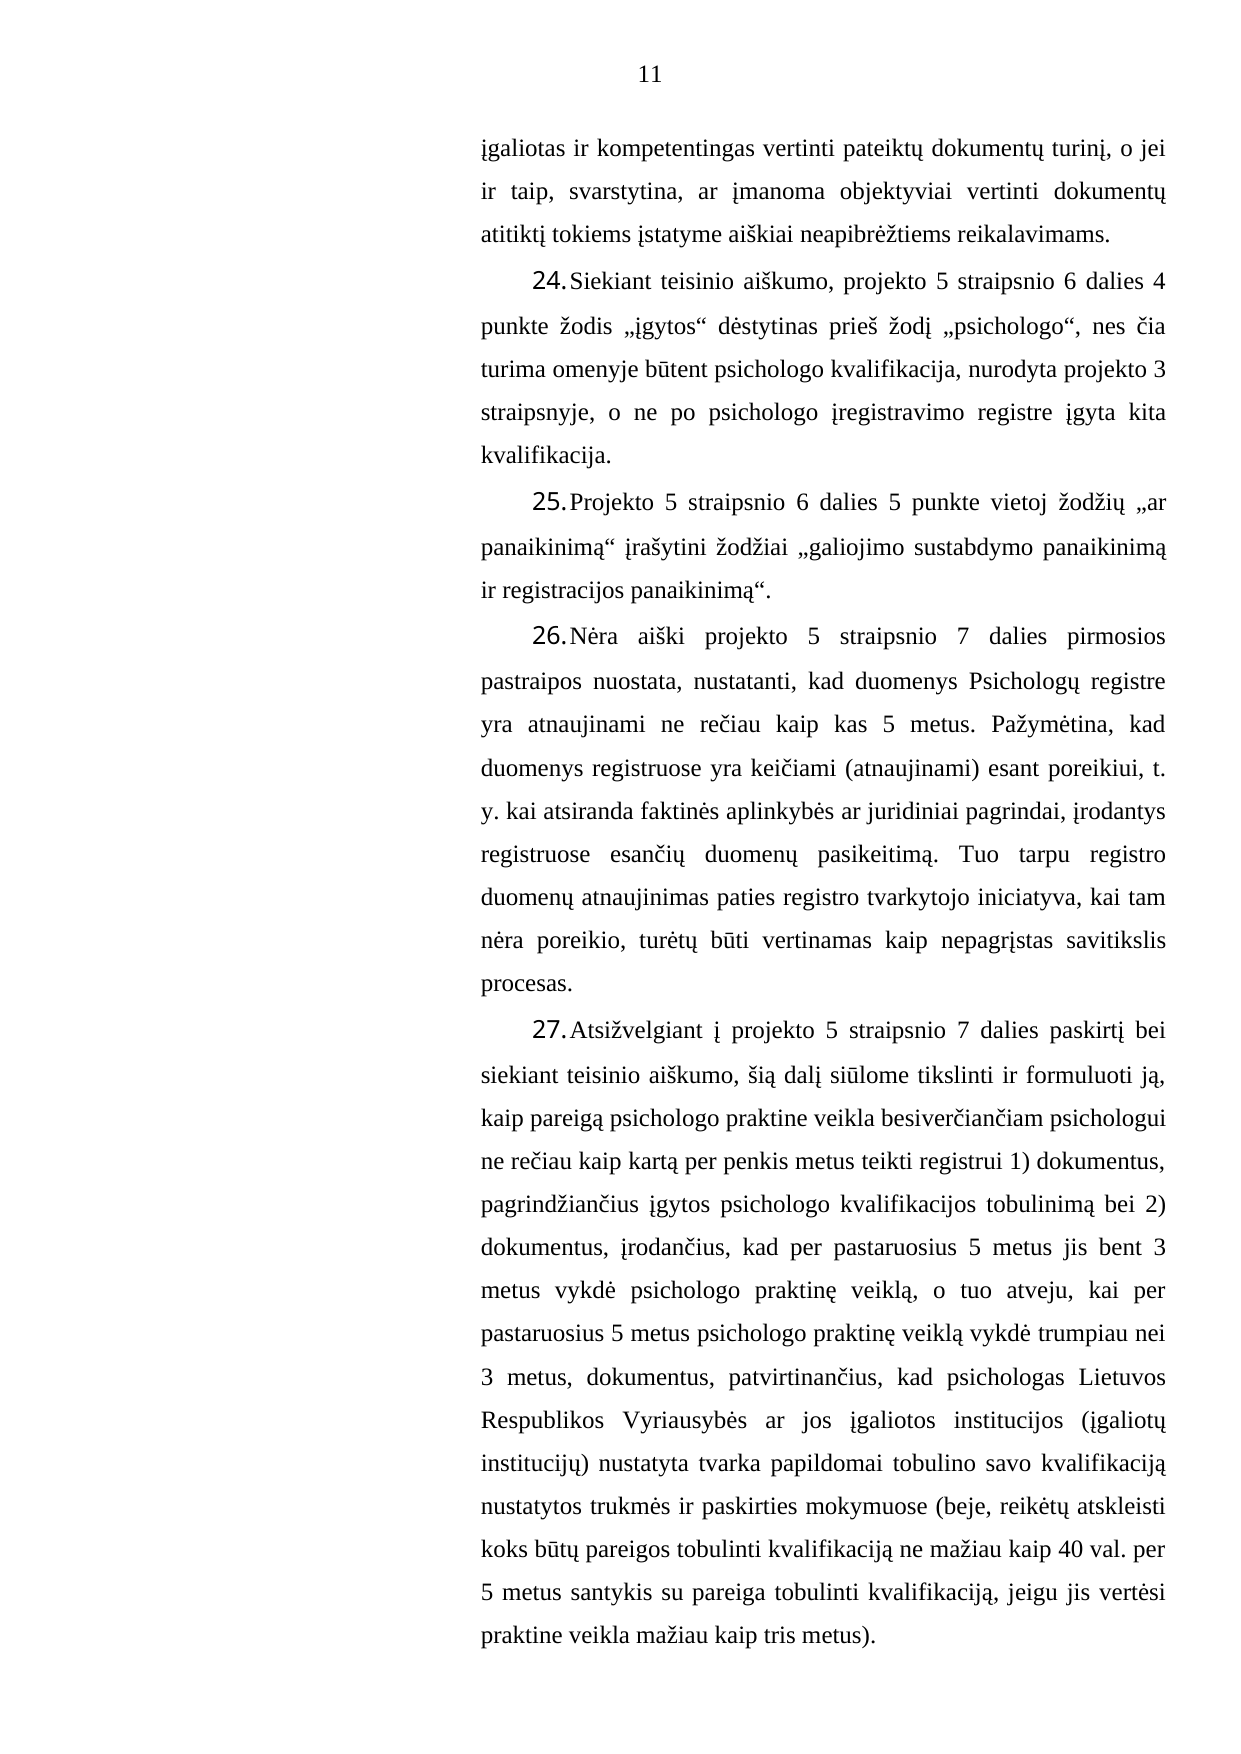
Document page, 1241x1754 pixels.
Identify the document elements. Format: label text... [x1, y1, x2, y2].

list Atsižvelgiant į projekto 5 straipsnio 7 dalies paskirtį bei siekiant teisinio aiškumo, šią dalį siūlome tikslinti ir formuluoti ją, kaip pareigą psichologo praktine veikla besiverčiančiam psichologui ne rečiau kaip kartą per penkis metus teikti registrui 1) dokumentus, pagrindžiančius įgytos psichologo kvalifikacijos tobulinimą bei 2) dokumentus, įrodančius, kad per pastaruosius 5 metus jis bent 3 metus vykdė psichologo praktinę veiklą, o tuo atveju, kai per pastaruosius 5 metus psichologo praktinę veiklą vykdė trumpiau nei 3 metus, dokumentus, patvirtinančius, kad psichologas Lietuvos Respublikos Vyriausybės ar jos įgaliotos institucijos (įgaliotų institucijų) nustatyta tvarka papildomai tobulino savo kvalifikaciją nustatytos trukmės ir paskirties mokymuose (beje, reikėtų atskleisti koks būtų pareigos tobulinti kvalifikaciją ne mažiau kaip 40 val. per 5 metus santykis su pareiga tobulinti kvalifikaciją, jeigu jis vertėsi praktine veikla mažiau kaip tris metus). [443, 1011, 1167, 1649]
list įgaliotas ir kompetentingas vertinti pateiktų dokumentų turinį, o jei ir taip, svarstytina, ar įmanoma objektyviai vertinti dokumentų atitiktį tokiems įstatyme aiškiai neapibrėžtiems reikalavimams. [443, 133, 1167, 248]
list Nėra aiški projekto 5 straipsnio 7 dalies pirmosios pastraipos nuostata, nustatanti, kad duomenys Psichologų registre yra atnaujinami ne rečiau kaip kas 5 metus. Pažymėtina, kad duomenys registruose yra keičiami (atnaujinami) esant poreikiui, t. y. kai atsiranda faktinės aplinkybės ar juridiniai pagrindai, įrodantys registruose esančių duomenų pasikeitimą. Tuo tarpu registro duomenų atnaujinimas paties registro tvarkytojo iniciatyva, kai tam nėra poreikio, turėtų būti vertinamas kaip nepagrįstas savitikslis procesas. [443, 618, 1167, 997]
list Siekiant teisinio aiškumo, projekto 5 straipsnio 6 dalies 4 punkte žodis „įgytos“ dėstytinas prieš žodį „psichologo“, nes čia turima omenyje būtent psichologo kvalifikacija, nurodyta projekto 3 straipsnyje, o ne po psichologo įregistravimo registre įgyta kita kvalifikacija. [443, 262, 1167, 469]
list Projekto 5 straipsnio 6 dalies 5 punkte vietoj žodžių „ar panaikinimą“ įrašytini žodžiai „galiojimo sustabdymo panaikinimą ir registracijos panaikinimą“. [443, 483, 1167, 603]
